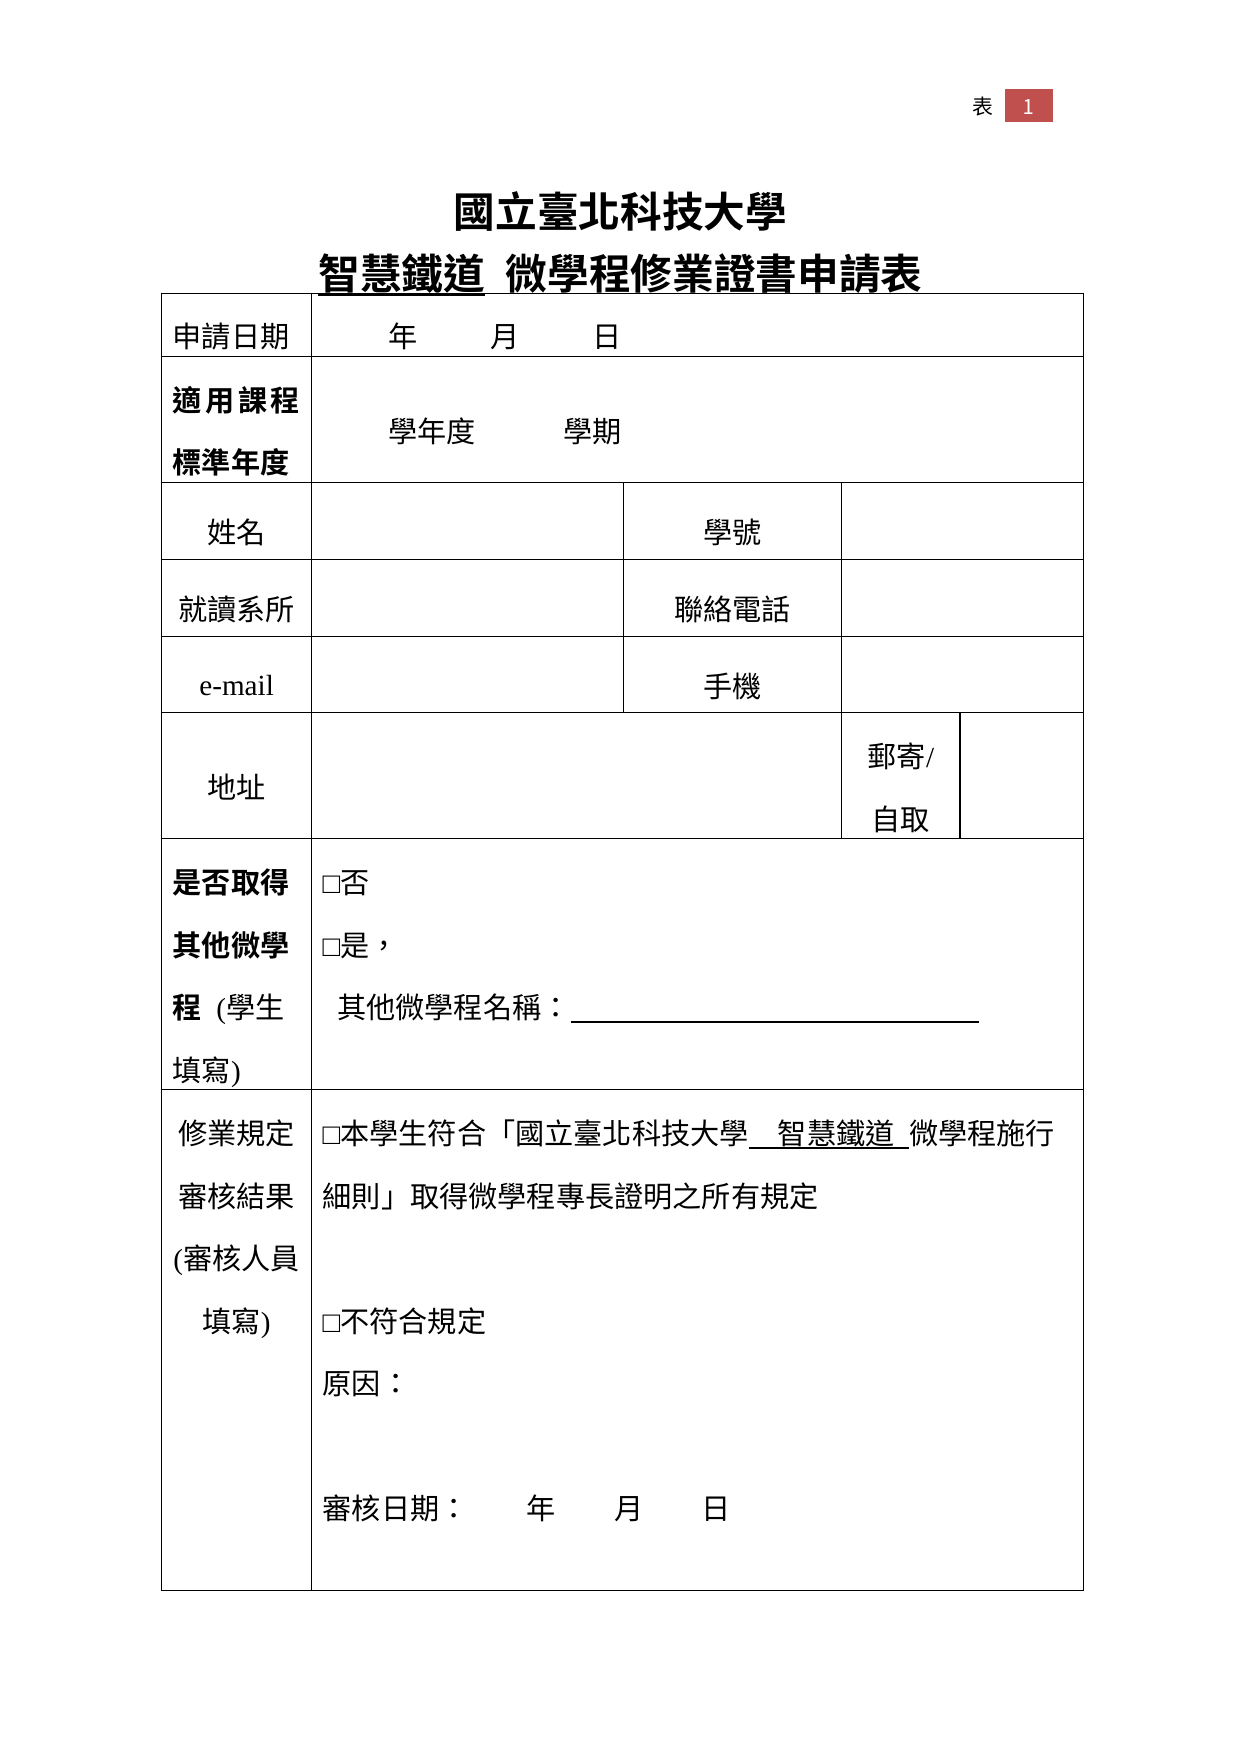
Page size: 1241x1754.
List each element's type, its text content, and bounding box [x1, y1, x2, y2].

table_cell 學年度 學期 [312, 357, 1083, 482]
table_cell [842, 483, 1083, 559]
table_cell 姓名 [162, 483, 311, 559]
table_cell [961, 713, 1083, 838]
table_cell [312, 560, 623, 636]
text 智慧鐵道 微學程修業證書申請表 [187, 230, 1053, 292]
table_cell e-mail [162, 637, 311, 712]
table_cell [312, 637, 623, 712]
table_cell [312, 713, 841, 838]
table_cell □本學生符合「國立臺北科技大學 智慧鐵道 微學程施行細則」取得微學程專長證明之所有規定 □不符合規定 原因： 審核日期： 年 月 日 [312, 1090, 1083, 1590]
table_cell 就讀系所 [162, 560, 311, 636]
table_cell 修業規定 審核結果 (審核人員填寫) [162, 1090, 311, 1590]
table_cell 地址 [162, 713, 311, 838]
table_header 年 月 日 [312, 294, 1083, 356]
table_header 申請日期 [162, 294, 311, 356]
table_cell 適用課程標準年度 [162, 357, 311, 482]
table_cell □否 □是， 其他微學程名稱： [312, 839, 1083, 1089]
table_cell 手機 [624, 637, 841, 712]
table_cell 學號 [624, 483, 841, 559]
table_cell 郵寄/ 自取 [842, 713, 959, 838]
table_cell [312, 483, 623, 559]
table_cell 聯絡電話 [624, 560, 841, 636]
table_cell [842, 560, 1083, 636]
table_cell [842, 637, 1083, 712]
text 國立臺北科技大學 [187, 167, 1053, 230]
table_cell 是否取得其他微學程 (學生填寫) [162, 839, 311, 1089]
